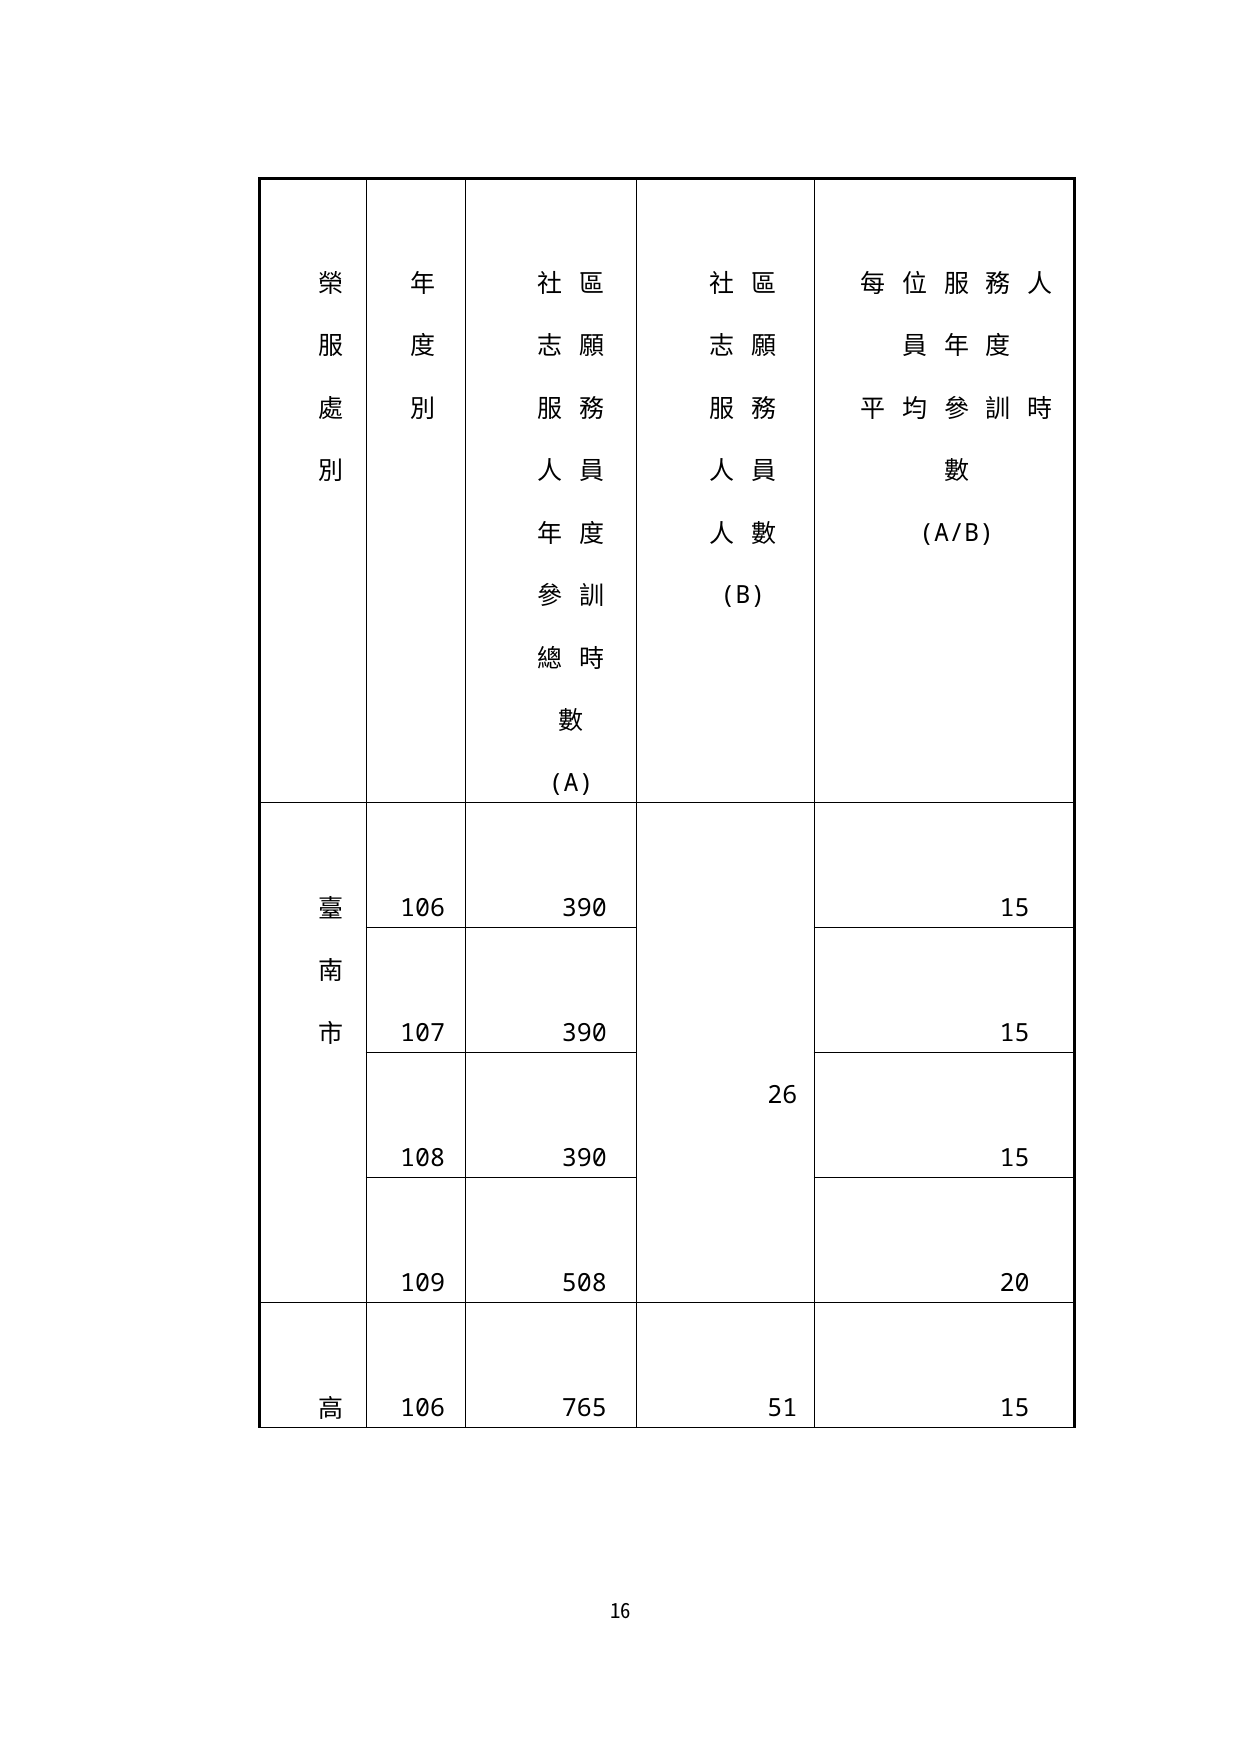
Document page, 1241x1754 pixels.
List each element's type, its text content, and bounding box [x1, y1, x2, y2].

table_cell 390 [466, 1053, 636, 1177]
table_cell 108 [367, 1053, 465, 1177]
table_cell 20 [815, 1178, 1073, 1302]
table_cell 15 [815, 1053, 1073, 1177]
table_cell 106 [367, 803, 465, 927]
table_cell 508 [466, 1178, 636, 1302]
table_header 榮服 處別 [261, 180, 366, 802]
table_cell 15 [815, 803, 1073, 927]
table_cell 臺南市 [261, 803, 366, 1302]
table_cell 高 [261, 1303, 366, 1427]
table_cell 106 [367, 1303, 465, 1427]
table_cell 109 [367, 1178, 465, 1302]
table_cell 390 [466, 803, 636, 927]
table_cell 107 [367, 928, 465, 1052]
table_cell 765 [466, 1303, 636, 1427]
table_header 每位服務人員年度 平均參訓時數 (A/B) [815, 180, 1073, 802]
table_header 社區志願服務人員年度參訓總時數 (A) [466, 180, 636, 802]
table_header 年度別 [367, 180, 465, 802]
table_cell 26 [637, 803, 814, 1302]
table_cell 15 [815, 928, 1073, 1052]
table_cell 51 [637, 1303, 814, 1427]
table_cell 390 [466, 928, 636, 1052]
table_header 社區志願 服務人員人數 (B) [637, 180, 814, 802]
table_cell 15 [815, 1303, 1073, 1427]
